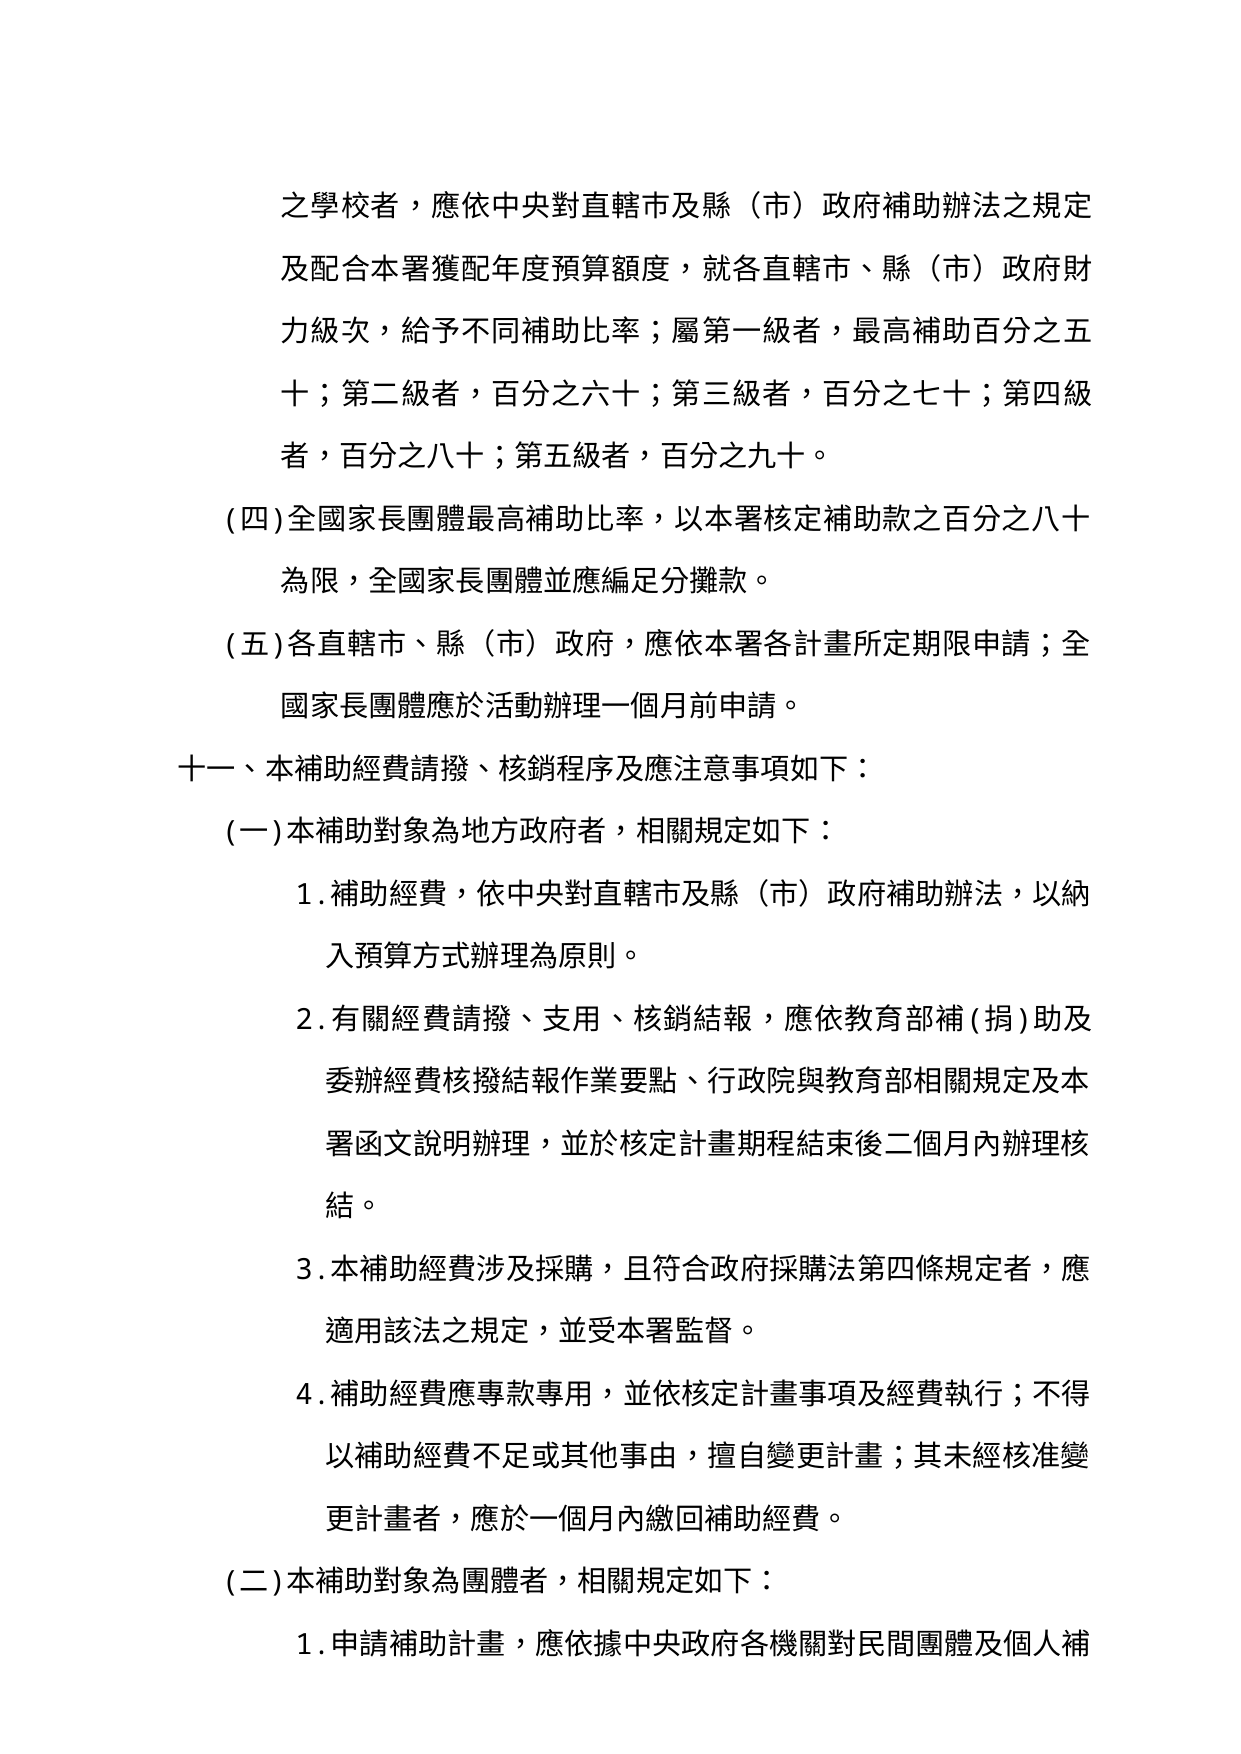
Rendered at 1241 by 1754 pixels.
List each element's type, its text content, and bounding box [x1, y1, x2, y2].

text 之學校者，應依中央對直轄巿及縣（市）政府補助辦法之規定及配合本署獲配年度預算額度，就各直轄市、縣（市）政府財力級次，給予不同補助比率；屬第一級者，最高補助百分之五十；第二級者，百分之六十；第三級者，百分之七十；第四級者，百分之八十；第五級者，百分之九十。 [222, 162, 1092, 475]
text (二)本補助對象為團體者，相關規定如下： [222, 1537, 1092, 1600]
text (五)各直轄市、縣（市）政府，應依本署各計畫所定期限申請；全國家長團體應於活動辦理一個月前申請。 [222, 600, 1092, 725]
text 3.本補助經費涉及採購，且符合政府採購法第四條規定者，應適用該法之規定，並受本署監督。 [295, 1225, 1092, 1350]
text 1.申請補助計畫，應依據中央政府各機關對民間團體及個人補 [295, 1600, 1092, 1662]
text 1.補助經費，依中央對直轄市及縣（市）政府補助辦法，以納入預算方式辦理為原則。 [295, 850, 1092, 975]
text 十一、本補助經費請撥、核銷程序及應注意事項如下： [177, 725, 1092, 787]
text 4.補助經費應專款專用，並依核定計畫事項及經費執行；不得以補助經費不足或其他事由，擅自變更計畫；其未經核准變更計畫者，應於一個月內繳回補助經費。 [295, 1350, 1092, 1537]
text 2.有關經費請撥、支用、核銷結報，應依教育部補(捐)助及委辦經費核撥結報作業要點、行政院與教育部相關規定及本署函文說明辦理，並於核定計畫期程結束後二個月內辦理核結。 [295, 975, 1092, 1225]
text (四)全國家長團體最高補助比率，以本署核定補助款之百分之八十為限，全國家長團體並應編足分攤款。 [222, 475, 1092, 600]
text (一)本補助對象為地方政府者，相關規定如下： [222, 787, 1092, 850]
